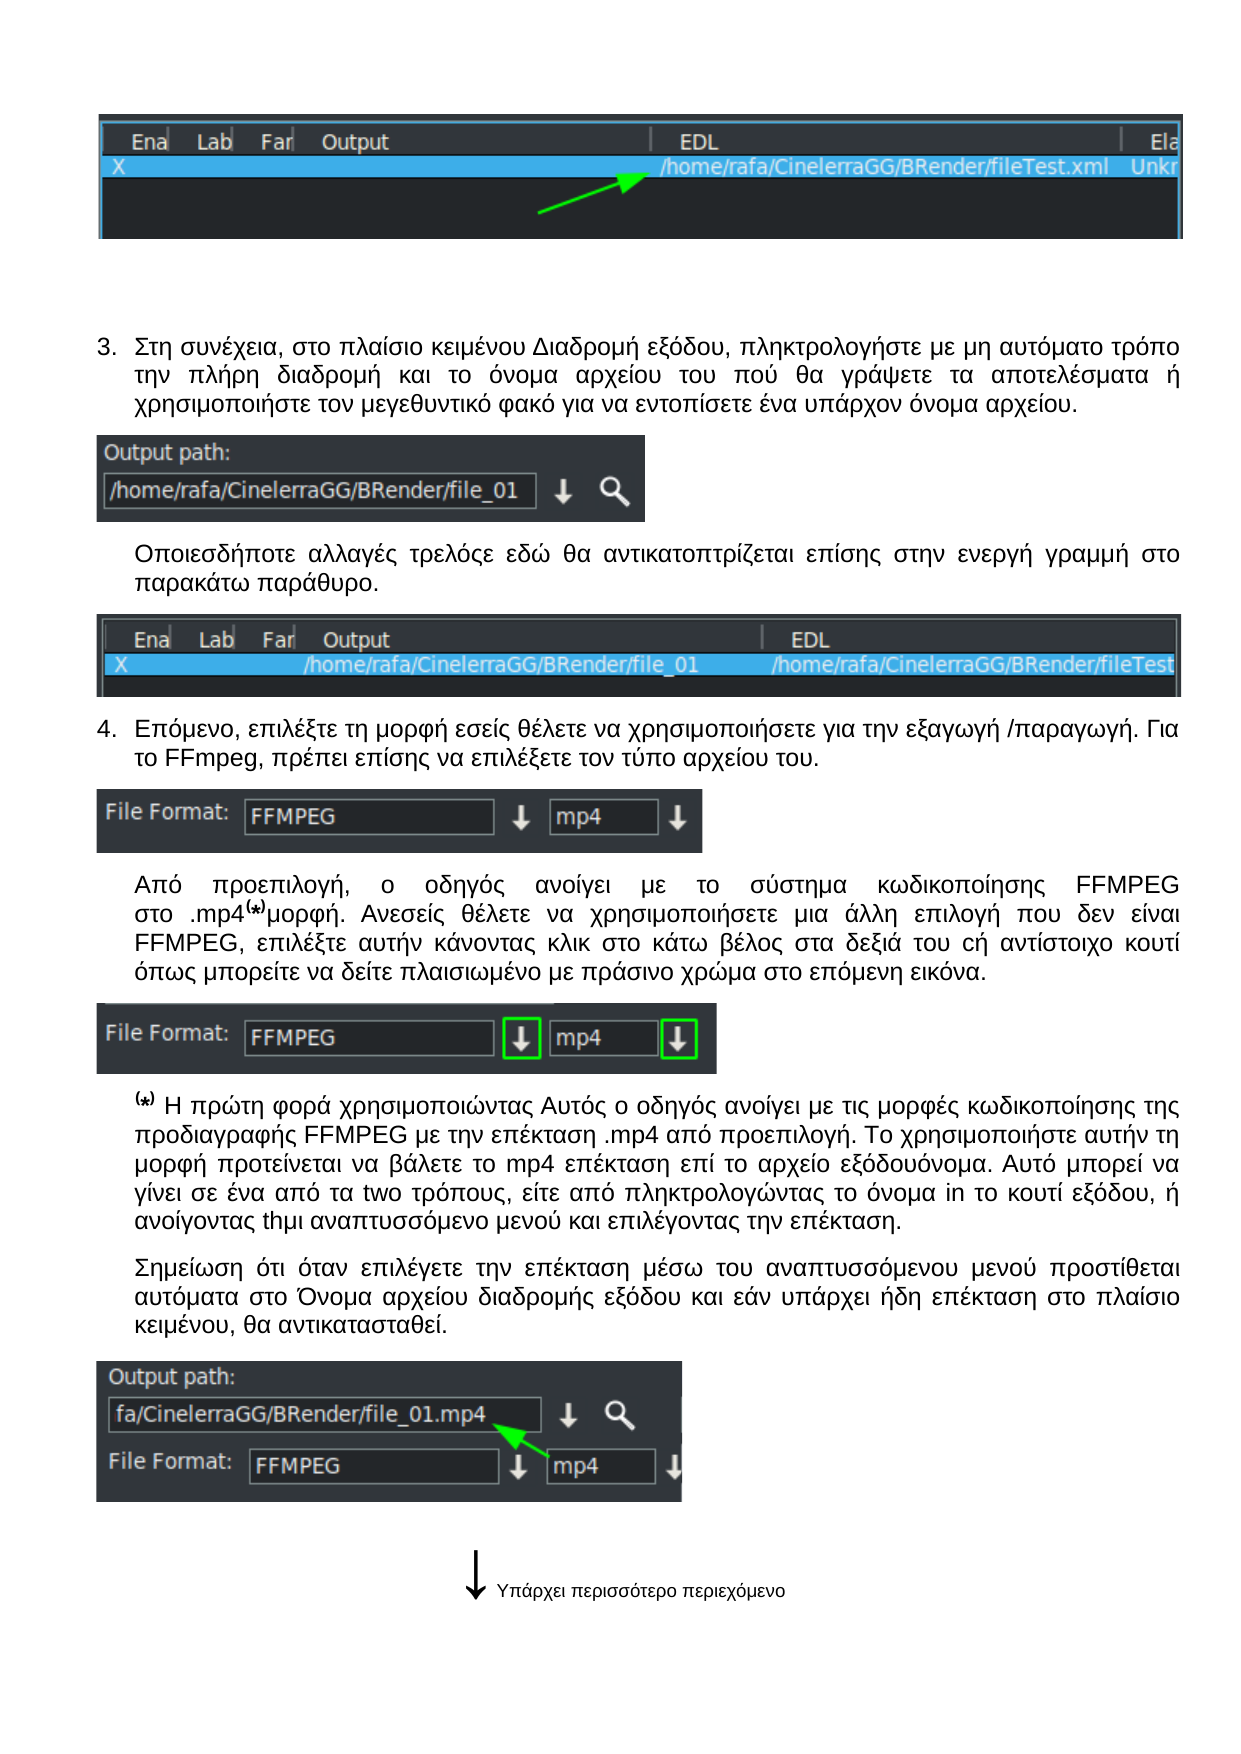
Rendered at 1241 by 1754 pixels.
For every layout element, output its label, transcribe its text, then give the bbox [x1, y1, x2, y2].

list Σημείωση ότι όταν επιλέγετε την επέκταση μέσω του αναπτυσσόμενου μενού προστίθεται αυτόματα στο Όνομα αρχείου διαδρομής εξόδου και εάν υπάρχει ήδη επέκταση στο πλαίσιο κειμένου, θα αντικατασταθεί. [97, 1253, 1181, 1339]
picture [96, 435, 645, 522]
picture [96, 1003, 717, 1074]
picture [98, 114, 1183, 239]
list Οποιεσδήποτε αλλαγές τρελόςε εδώ θα αντικατοπτρίζεται επίσης στην ενεργή γραμμή στο παρακάτω παράθυρο. [97, 436, 1181, 597]
picture [96, 1361, 683, 1502]
subtitle ↓Υπάρχει περισσότερο περιεχόμενο [59, 1382, 1181, 1615]
picture [96, 789, 703, 853]
list Από προεπιλογή, ο οδηγός ανοίγει με το σύστημα κωδικοποίησης FFMPEG στο .mp4⁽*⁾μορφή. Ανεσείς θέλετε να χρησιμοποιήσετε μια άλλη επιλογή που δεν είναι FFMPEG, επιλέξτε αυτήν κάνοντας κλικ στο κάτω βέλος στα δεξιά του cή αντίστοιχο κουτί όπως μπορείτε να δείτε πλαισιωμένο με πράσινο χρώμα στο επόμενη εικόνα. [97, 789, 1181, 986]
list Επόμενο, επιλέξτε τη μορφή εσείς θέλετε να χρησιμοποιήσετε για την εξαγωγή /παραγωγή. Για το FFmpeg, πρέπει επίσης να επιλέξετε τον τύπο αρχείου του. [97, 697, 1181, 771]
picture [96, 614, 1182, 697]
list ⁽*⁾ Η πρώτη φορά χρησιμοποιώντας Αυτός ο οδηγός ανοίγει με τις μορφές κωδικοποίησης της προδιαγραφής FFMPEG με την επέκταση .mp4 από προεπιλογή. Τo χρησιμοποιήστε αυτήν τη μορφή προτείνεται να βάλετε το mp4 επέκταση επί το αρχείο εξόδουόνομα. Αυτό μπορεί να γίνει σε ένα από τα two τρόπους, είτε από πληκτρολογώντας το όνομα in το κουτί εξόδου, ή ανοίγοντας thμι αναπτυσσόμενο μενού και επιλέγοντας την επέκταση. [97, 1003, 1181, 1235]
list Στη συνέχεια, στο πλαίσιο κειμένου Διαδρομή εξόδου, πληκτρολογήστε με μη αυτόματο τρόπο την πλήρη διαδρομή και το όνομα αρχείου του πού θα γράψετε τα αποτελέσματα ή χρησιμοποιήστε τον μεγεθυντικό φακό για να εντοπίσετε ένα υπάρχον όνομα αρχείου. [97, 332, 1181, 418]
